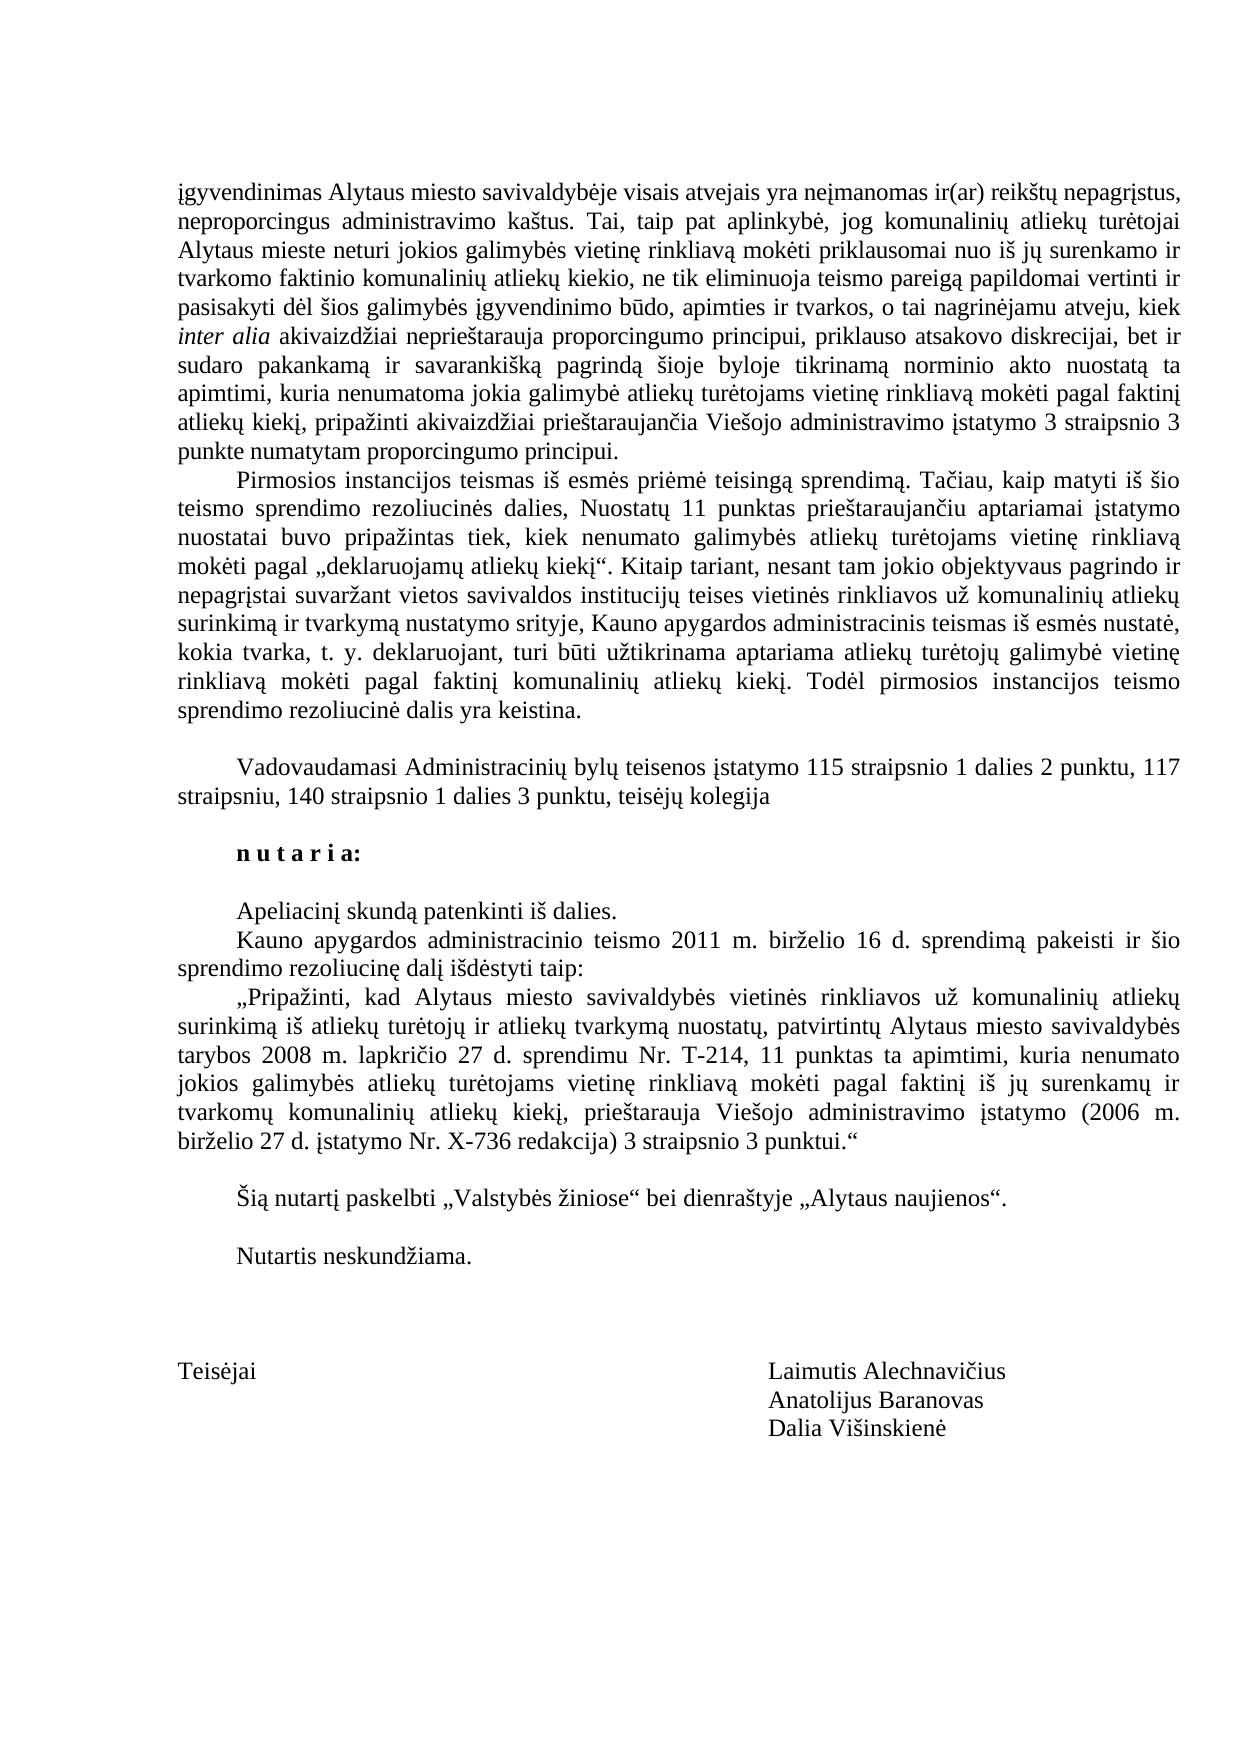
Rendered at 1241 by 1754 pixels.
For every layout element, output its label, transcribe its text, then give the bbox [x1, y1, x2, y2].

text įgyvendinimas Alytaus miesto savivaldybėje visais atvejais yra neįmanomas ir(ar) reikštų nepagrįstus, neproporcingus administravimo kaštus. Tai, taip pat aplinkybė, jog komunalinių atliekų turėtojai Alytaus mieste neturi jokios galimybės vietinę rinkliavą mokėti priklausomai nuo iš jų surenkamo ir tvarkomo faktinio komunalinių atliekų kiekio, ne tik eliminuoja teismo pareigą papildomai vertinti ir pasisakyti dėl šios galimybės įgyvendinimo būdo, apimties ir tvarkos, o tai nagrinėjamu atveju, kiek inter alia akivaizdžiai neprieštarauja proporcingumo principui, priklauso atsakovo diskrecijai, bet ir sudaro pakankamą ir savarankišką pagrindą šioje byloje tikrinamą norminio akto nuostatą ta apimtimi, kuria nenumatoma jokia galimybė atliekų turėtojams vietinę rinkliavą mokėti pagal faktinį atliekų kiekį, pripažinti akivaizdžiai prieštaraujančia Viešojo administravimo įstatymo 3 straipsnio 3 punkte numatytam proporcingumo principui. [177, 177, 1181, 465]
text Šią nutartį paskelbti „Valstybės žiniose“ bei dienraštyje „Alytaus naujienos“. [177, 1183, 1181, 1212]
text Nutartis neskundžiama. [177, 1241, 1181, 1270]
text „Pripažinti, kad Alytaus miesto savivaldybės vietinės rinkliavos už komunalinių atliekų surinkimą iš atliekų turėtojų ir atliekų tvarkymą nuostatų, patvirtintų Alytaus miesto savivaldybės tarybos 2008 m. lapkričio 27 d. sprendimu Nr. T-214, 11 punktas ta apimtimi, kuria nenumato jokios galimybės atliekų turėtojams vietinę rinkliavą mokėti pagal faktinį iš jų surenkamų ir tvarkomų komunalinių atliekų kiekį, prieštarauja Viešojo administravimo įstatymo (2006 m. birželio 27 d. įstatymo Nr. X-736 redakcija) 3 straipsnio 3 punktui.“ [177, 982, 1181, 1155]
text Anatolijus Baranovas [177, 1385, 1181, 1413]
text Apeliacinį skundą patenkinti iš dalies. [177, 896, 1181, 925]
text Pirmosios instancijos teismas iš esmės priėmė teisingą sprendimą. Tačiau, kaip matyti iš šio teismo sprendimo rezoliucinės dalies, Nuostatų 11 punktas prieštaraujančiu aptariamai įstatymo nuostatai buvo pripažintas tiek, kiek nenumato galimybės atliekų turėtojams vietinę rinkliavą mokėti pagal „deklaruojamų atliekų kiekį“. Kitaip tariant, nesant tam jokio objektyvaus pagrindo ir nepagrįstai suvaržant vietos savivaldos institucijų teises vietinės rinkliavos už komunalinių atliekų surinkimą ir tvarkymą nustatymo srityje, Kauno apygardos administracinis teismas iš esmės nustatė, kokia tvarka, t. y. deklaruojant, turi būti užtikrinama aptariama atliekų turėtojų galimybė vietinę rinkliavą mokėti pagal faktinį komunalinių atliekų kiekį. Todėl pirmosios instancijos teismo sprendimo rezoliucinė dalis yra keistina. [177, 465, 1181, 723]
text Teisėjai Laimutis Alechnavičius [177, 1356, 1181, 1385]
text n u t a r i a: [177, 838, 1181, 867]
text Dalia Višinskienė [177, 1413, 1181, 1442]
text Vadovaudamasi Administracinių bylų teisenos įstatymo 115 straipsnio 1 dalies 2 punktu, 117 straipsniu, 140 straipsnio 1 dalies 3 punktu, teisėjų kolegija [177, 752, 1181, 810]
text Kauno apygardos administracinio teismo 2011 m. birželio 16 d. sprendimą pakeisti ir šio sprendimo rezoliucinę dalį išdėstyti taip: [177, 925, 1181, 982]
